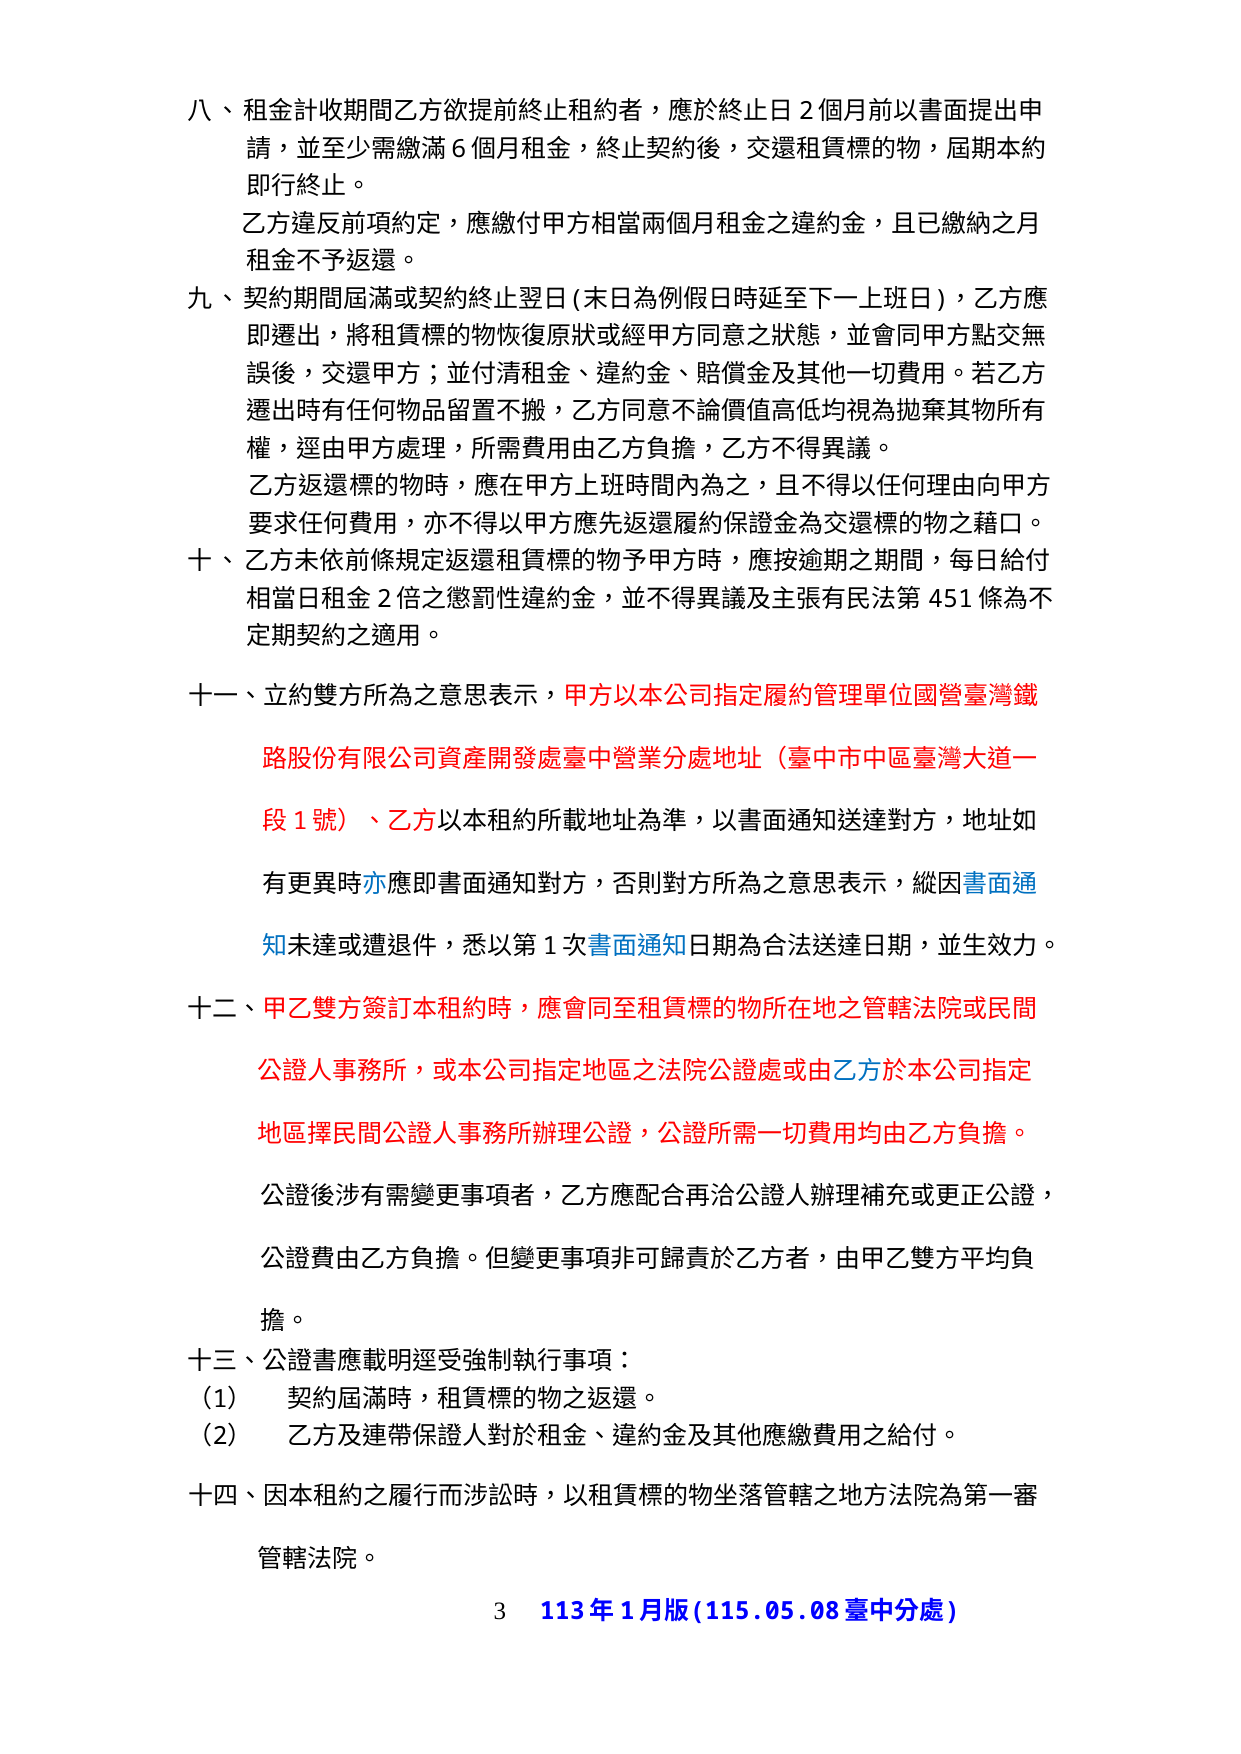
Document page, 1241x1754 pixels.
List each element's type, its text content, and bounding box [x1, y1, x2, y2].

text 十一、立約雙方所為之意思表示，甲方以本公司指定履約管理單位國營臺灣鐵路股份有限公司資產開發處臺中營業分處地址（臺中市中區臺灣大道一段1號）、乙方以本租約所載地址為準，以書面通知送達對方，地址如有更異時亦應即書面通知對方，否則對方所為之意思表示，縱因書面通知未達或遭退件，悉以第1次書面通知日期為合法送達日期，並生效力。 [188, 652, 1053, 964]
text 乙方返還標的物時，應在甲方上班時間內為之，且不得以任何理由向甲方要求任何費用，亦不得以甲方應先返還履約保證金為交還標的物之藉口。 [248, 464, 1053, 539]
list 乙方及連帶保證人對於租金、違約金及其他應繳費用之給付。 [187, 1414, 1047, 1452]
text 十、乙方未依前條規定返還租賃標的物予甲方時，應按逾期之期間，每日給付相當日租金2倍之懲罰性違約金，並不得異議及主張有民法第451條為不定期契約之適用。 [187, 539, 1053, 652]
text 十四、因本租約之履行而涉訟時，以租賃標的物坐落管轄之地方法院為第一審管轄法院。 [188, 1452, 1053, 1577]
text 公證後涉有需變更事項者，乙方應配合再洽公證人辦理補充或更正公證，公證費由乙方負擔。但變更事項非可歸責於乙方者，由甲乙雙方平均負擔。 [260, 1152, 1053, 1339]
text 九、契約期間屆滿或契約終止翌日(末日為例假日時延至下一上班日)，乙方應即遷出，將租賃標的物恢復原狀或經甲方同意之狀態，並會同甲方點交無誤後，交還甲方；並付清租金、違約金、賠償金及其他一切費用。若乙方遷出時有任何物品留置不搬，乙方同意不論價值高低均視為拋棄其物所有權，逕由甲方處理，所需費用由乙方負擔，乙方不得異議。 [187, 277, 1053, 464]
text 八、租金計收期間乙方欲提前終止租約者，應於終止日2個月前以書面提出申請，並至少需繳滿6個月租金，終止契約後，交還租賃標的物，屆期本約即行終止。 [187, 89, 1053, 202]
list 契約屆滿時，租賃標的物之返還。 [187, 1377, 1047, 1414]
text 十三、公證書應載明逕受強制執行事項： [187, 1339, 1053, 1377]
text 十二、甲乙雙方簽訂本租約時，應會同至租賃標的物所在地之管轄法院或民間公證人事務所，或本公司指定地區之法院公證處或由乙方於本公司指定地區擇民間公證人事務所辦理公證，公證所需一切費用均由乙方負擔。 [187, 964, 1053, 1152]
text 乙方違反前項約定，應繳付甲方相當兩個月租金之違約金，且已繳納之月租金不予返還。 [187, 202, 1053, 277]
